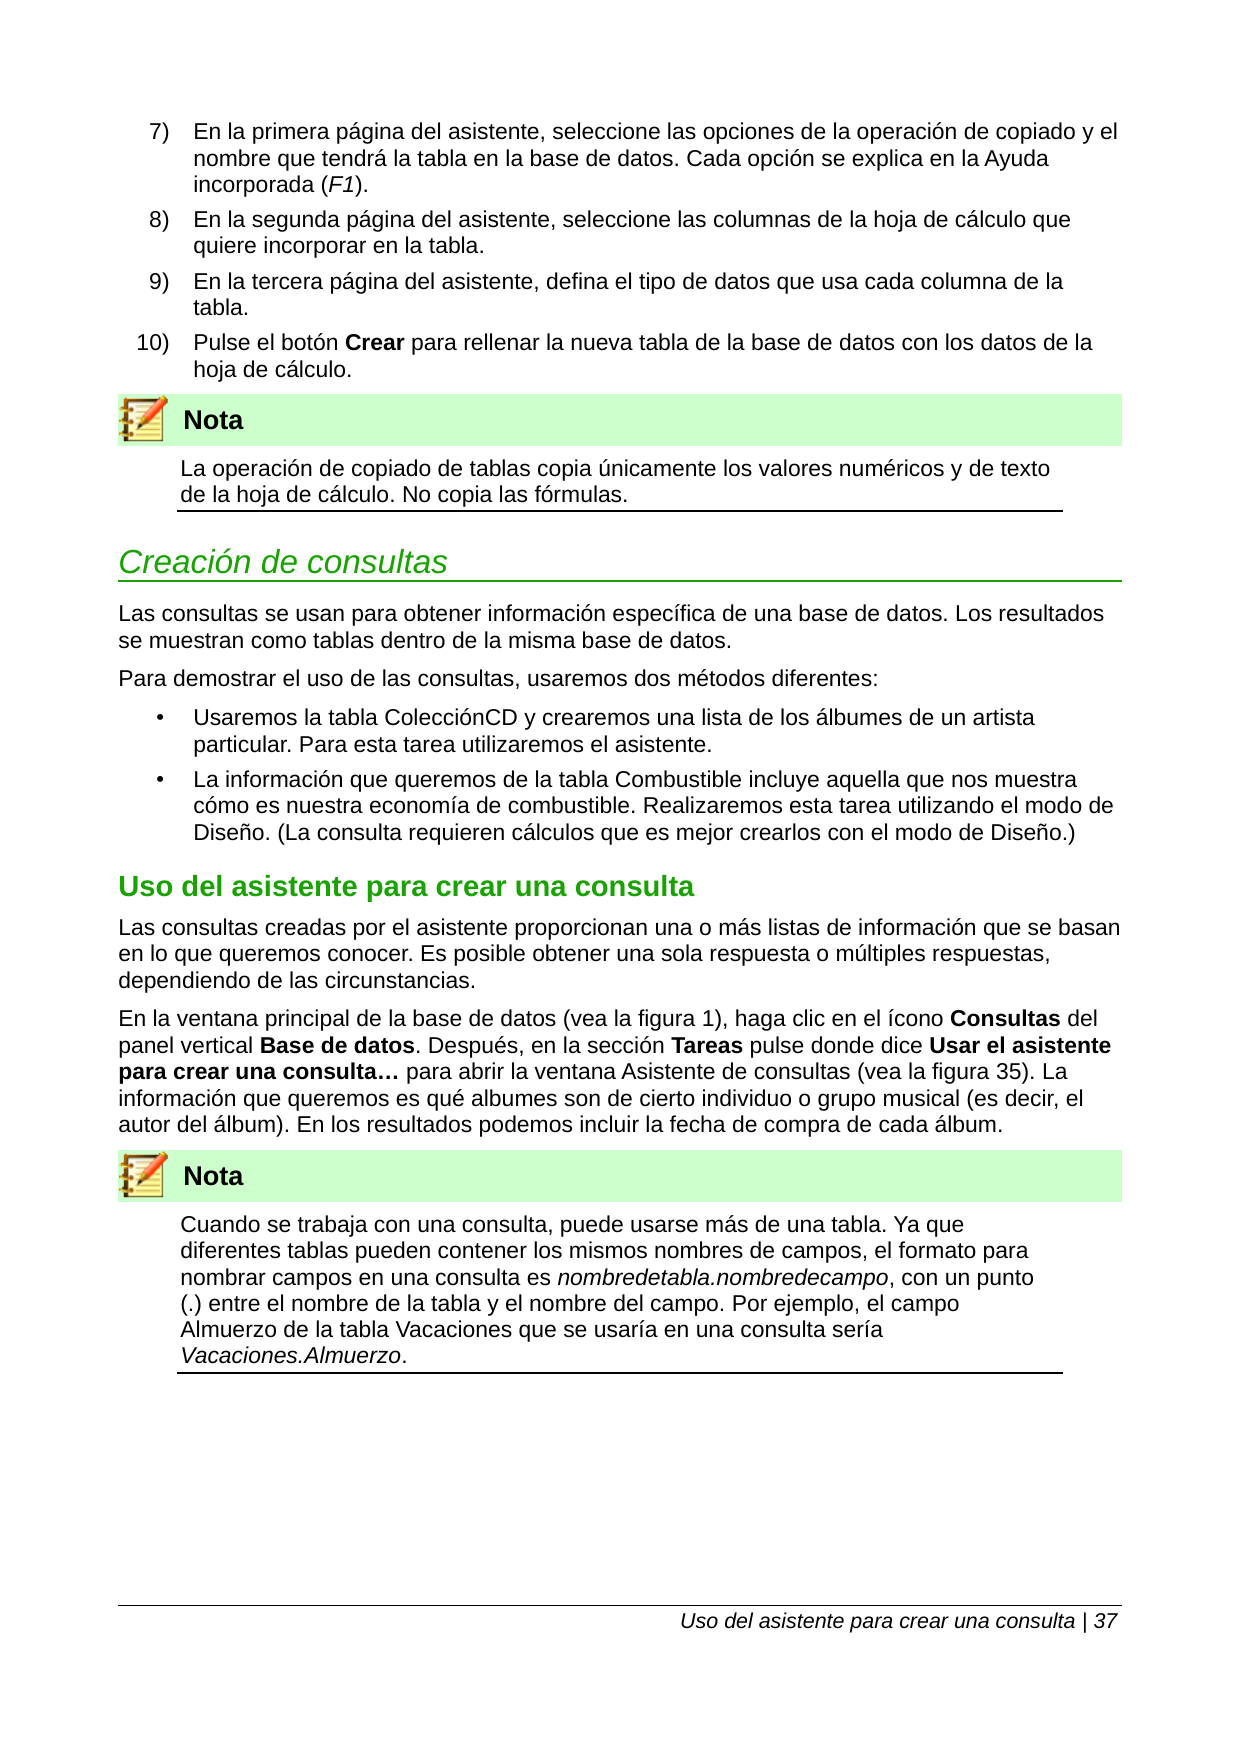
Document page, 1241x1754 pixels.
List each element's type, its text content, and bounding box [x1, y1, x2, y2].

subtitle Creación de consultas [118, 542, 1122, 580]
subtitle Nota [118, 1150, 1122, 1202]
subtitle Nota [118, 394, 1122, 446]
list En la segunda página del asistente, seleccione las columnas de la hoja de cálculo que quiere incorporar en la tabla. [169, 206, 1122, 259]
text Cuando se trabaja con una consulta, puede usarse más de una tabla. Ya que diferentes tablas pueden contener los mismos nombres de campos, el formato para nombrar campos en una consulta es nombredetabla.nombredecampo, con un punto (.) entre el nombre de la tabla y el nombre del campo. Por ejemplo, el campo Almuerzo de la tabla Vacaciones que se usaría en una consulta sería Vacaciones.Almuerzo. [177, 1208, 1063, 1372]
text En la ventana principal de la base de datos (vea la figura 1), haga clic en el ícono Consultas del panel vertical Base de datos. Después, en la sección Tareas pulse donde dice Usar el asistente para crear una consulta… para abrir la ventana Asistente de consultas (vea la figura 35). La información que queremos es qué albumes son de cierto individuo o grupo musical (es decir, el autor del álbum). En los resultados podemos incluir la fecha de compra de cada álbum. [118, 1005, 1122, 1137]
picture [119, 1150, 170, 1201]
list La información que queremos de la tabla Combustible incluye aquella que nos muestra cómo es nuestra economía de combustible. Realizaremos esta tarea utilizando el modo de Diseño. (La consulta requieren cálculos que es mejor crearlos con el modo de Diseño.) [156, 766, 1122, 845]
text La operación de copiado de tablas copia únicamente los valores numéricos y de texto de la hoja de cálculo. No copia las fórmulas. [177, 452, 1063, 510]
picture [119, 394, 170, 445]
list En la primera página del asistente, seleccione las opciones de la operación de copiado y el nombre que tendrá la tabla en la base de datos. Cada opción se explica en la Ayuda incorporada (F1). [169, 118, 1122, 197]
text Las consultas se usan para obtener información específica de una base de datos. Los resultados se muestran como tablas dentro de la misma base de datos. [118, 600, 1122, 653]
list Pulse el botón Crear para rellenar la nueva tabla de la base de datos con los datos de la hoja de cálculo. [169, 329, 1122, 382]
text Para demostrar el uso de las consultas, usaremos dos métodos diferentes: [118, 665, 1122, 692]
list Usaremos la tabla ColecciónCD y crearemos una lista de los álbumes de un artista particular. Para esta tarea utilizaremos el asistente. [156, 704, 1122, 757]
text Las consultas creadas por el asistente proporcionan una o más listas de información que se basan en lo que queremos conocer. Es posible obtener una sola respuesta o múltiples respuestas, dependiendo de las circunstancias. [118, 914, 1122, 993]
list En la tercera página del asistente, defina el tipo de datos que usa cada columna de la tabla. [169, 268, 1122, 320]
subtitle Uso del asistente para crear una consulta [118, 868, 1122, 902]
